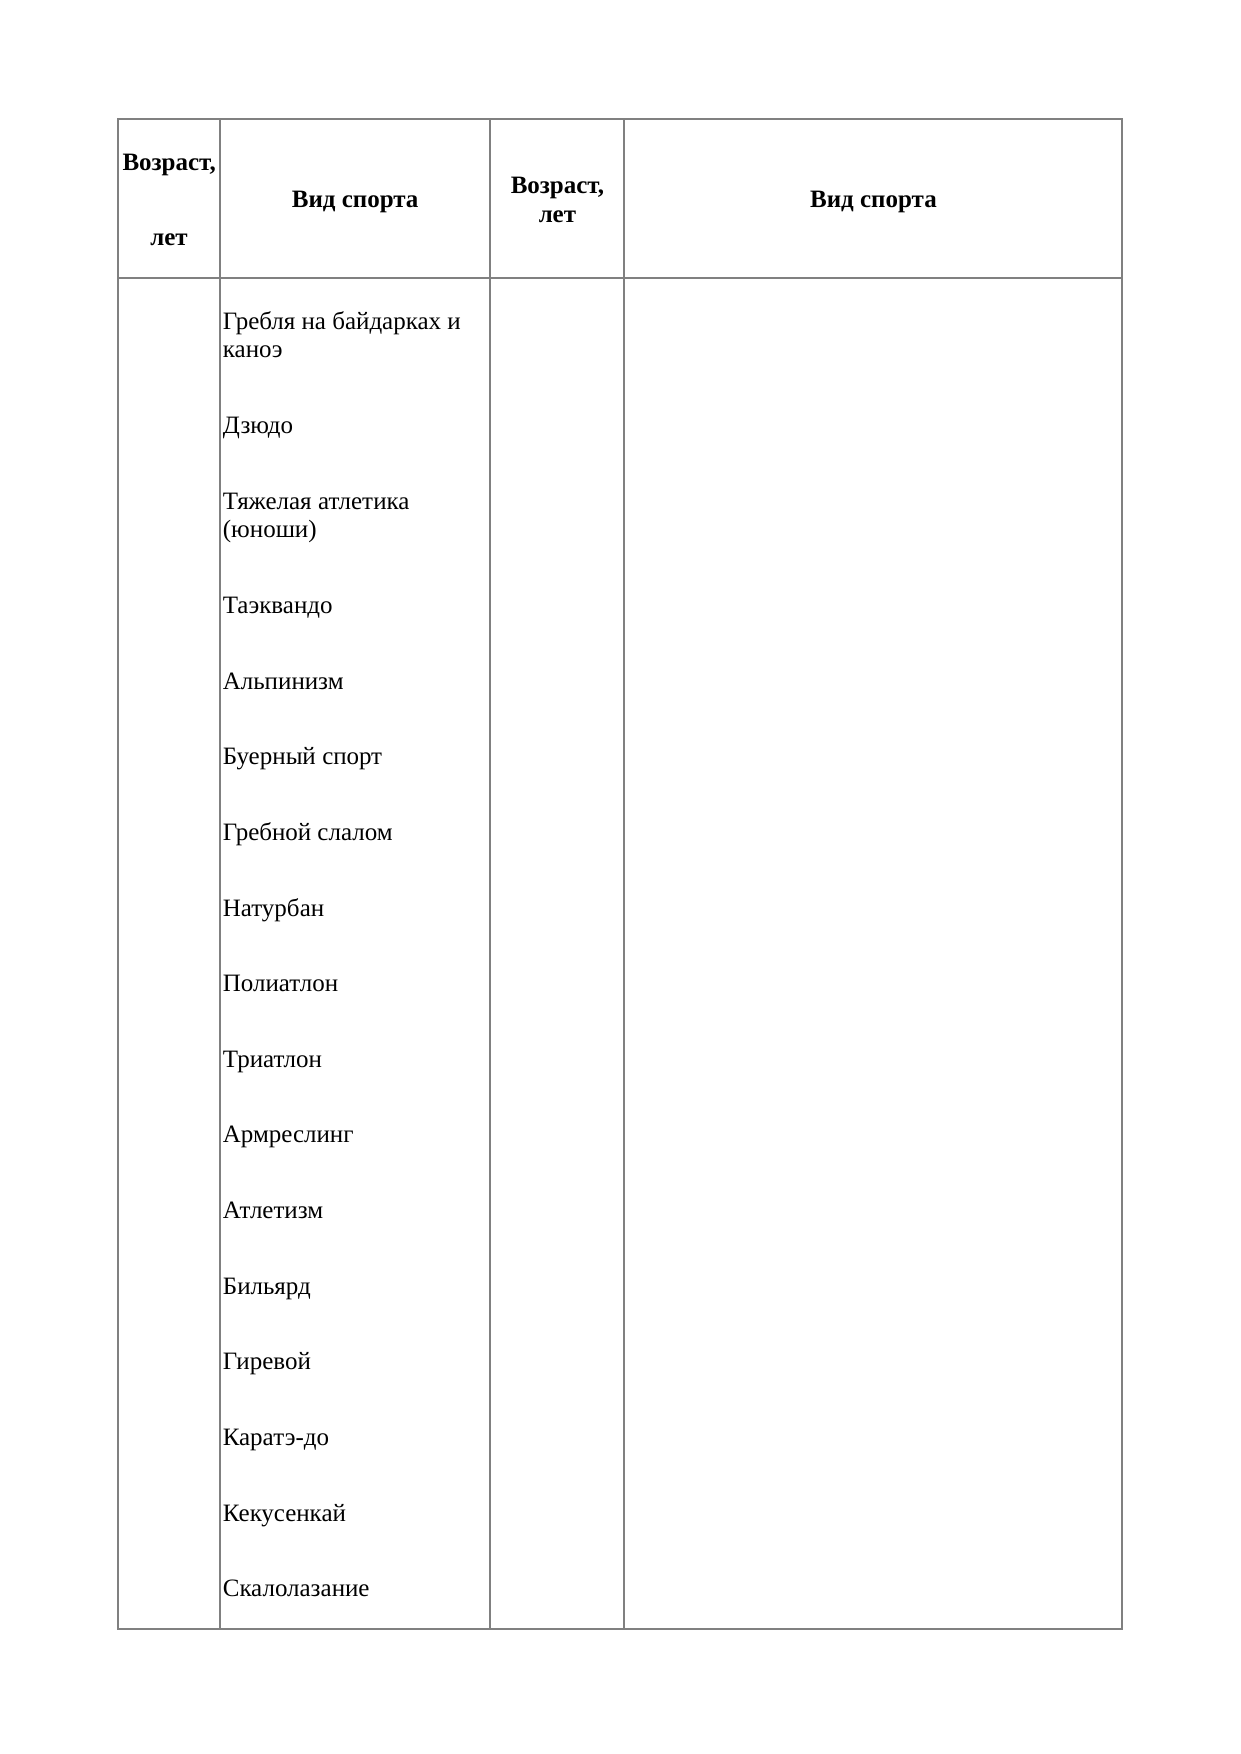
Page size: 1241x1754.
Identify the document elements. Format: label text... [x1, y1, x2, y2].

table_header Вид спорта [221, 120, 489, 277]
table_cell Велоспорт Конный спорт Современное пятиборье Санный спорт Стрельба пулевая Фехтование Бокс Борьба вольная Борьба греко-римская Гребля академическая Гребля на байдарках и каноэ Дзюдо Тяжелая атлетика (юноши) Таэквандо Альпинизм Буерный спорт Гребной слалом Натурбан Полиатлон Триатлон Армреслинг Атлетизм Бильярд Гиревой Каратэ-до Кекусенкай Скалолазание Стрельба из арбалета Кикбоксинг Контактное каратэ Пауэрлифтинг Самбо [221, 279, 489, 1628]
table_header Возраст, лет [119, 120, 219, 277]
table_cell [491, 279, 623, 1628]
table_cell [119, 279, 219, 1628]
table_header Возраст, лет [491, 120, 623, 277]
table_cell [625, 279, 1121, 1628]
table_header Вид спорта [625, 120, 1121, 277]
